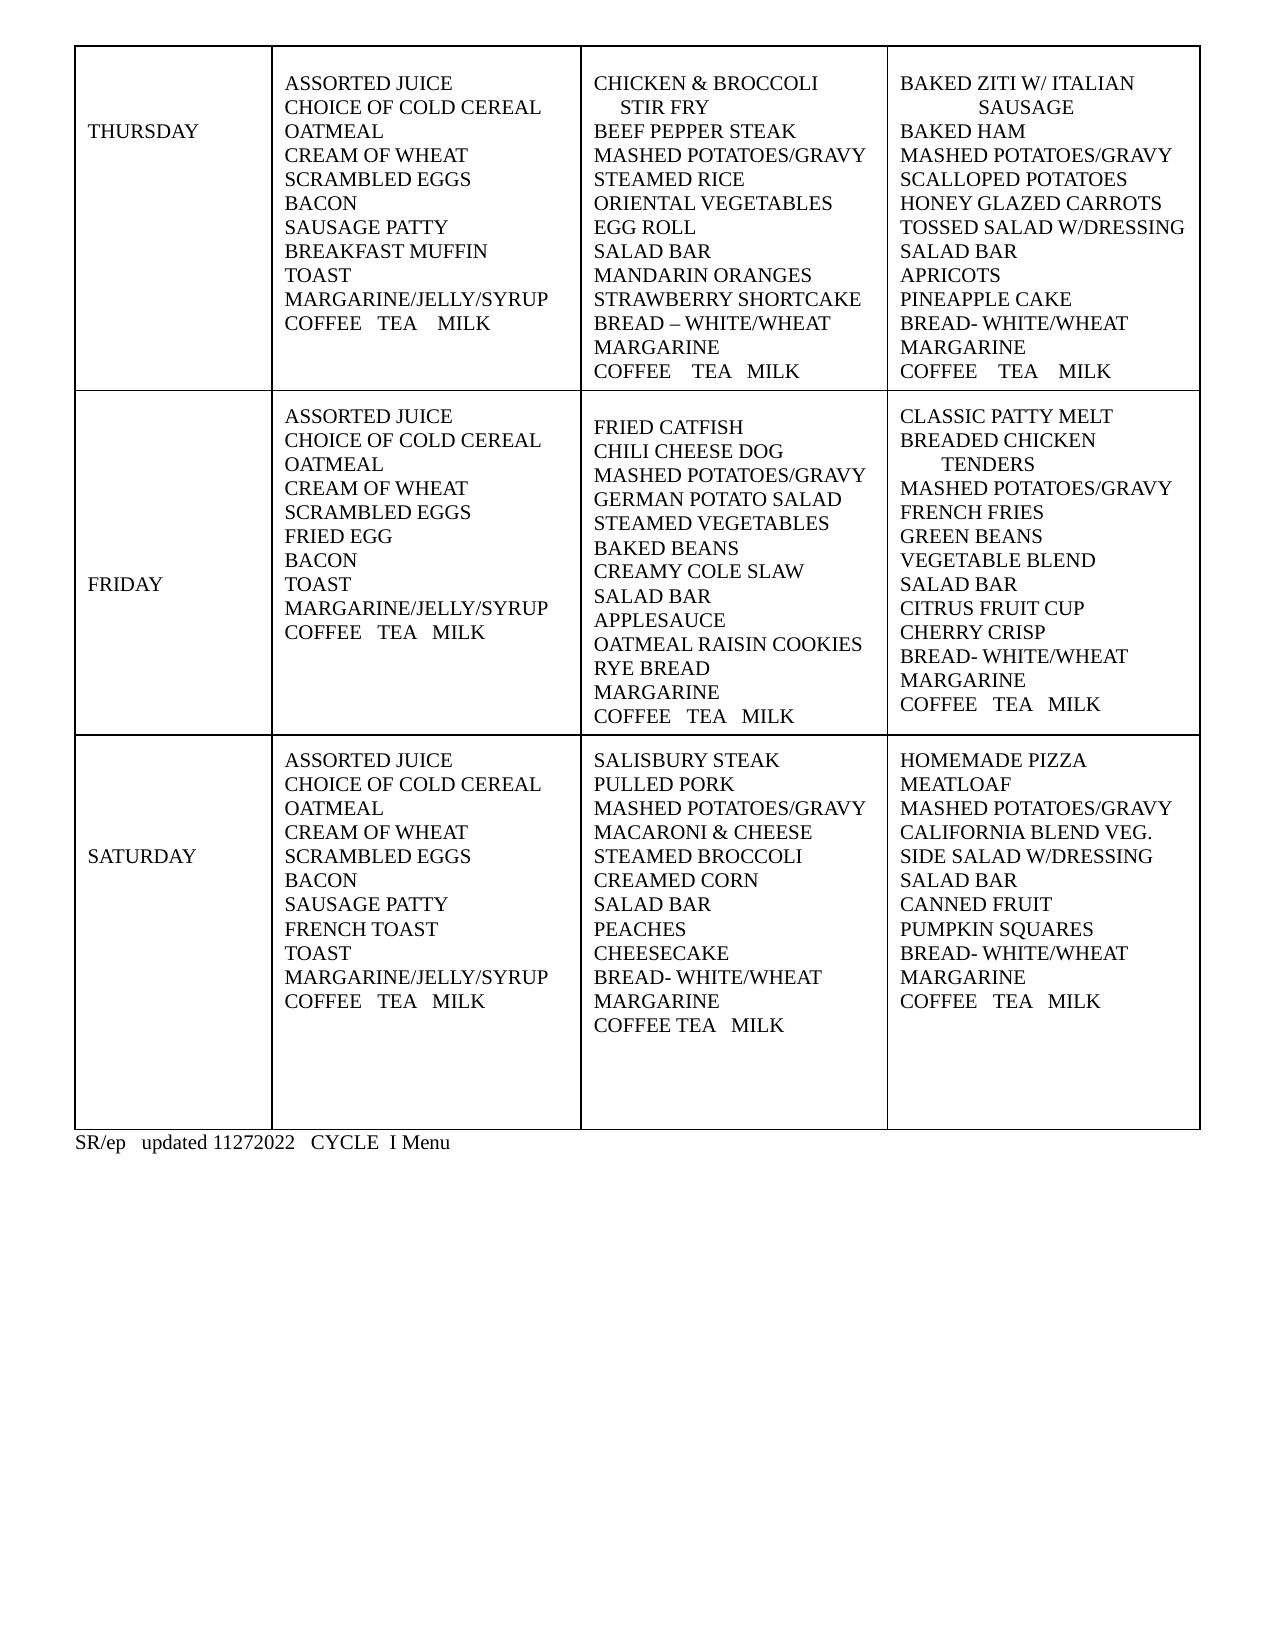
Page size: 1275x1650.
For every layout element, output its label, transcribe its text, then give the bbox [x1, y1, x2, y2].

table_cell HOMEMADE PIZZA MEATLOAF MASHED POTATOES/GRAVY CALIFORNIA BLEND VEG. SIDE SALAD W/DRESSING SALAD BAR CANNED FRUIT PUMPKIN SQUARES BREAD- WHITE/WHEAT MARGARINE COFFEE TEA MILK [888, 736, 1199, 1129]
table_cell CLASSIC PATTY MELT BREADED CHICKEN TENDERS MASHED POTATOES/GRAVY FRENCH FRIES GREEN BEANS VEGETABLE BLEND SALAD BAR CITRUS FRUIT CUP CHERRY CRISP BREAD- WHITE/WHEAT MARGARINE COFFEE TEA MILK [888, 391, 1199, 734]
table_cell ASSORTED JUICE CHOICE OF COLD CEREAL OATMEAL CREAM OF WHEAT SCRAMBLED EGGS BACON SAUSAGE PATTY FRENCH TOAST TOAST MARGARINE/JELLY/SYRUP COFFEE TEA MILK [273, 736, 580, 1129]
table_cell SALISBURY STEAK PULLED PORK MASHED POTATOES/GRAVY MACARONI & CHEESE STEAMED BROCCOLI CREAMED CORN SALAD BAR PEACHES CHEESECAKE BREAD- WHITE/WHEAT MARGARINE COFFEE TEA MILK [582, 736, 887, 1129]
table_cell THURSDAY [76, 47, 271, 389]
table_cell ASSORTED JUICE CHOICE OF COLD CEREAL OATMEAL CREAM OF WHEAT SCRAMBLED EGGS BACON SAUSAGE PATTY BREAKFAST MUFFIN TOAST MARGARINE/JELLY/SYRUP COFFEE TEA MILK [273, 47, 580, 389]
table_cell CHICKEN & BROCCOLI STIR FRY BEEF PEPPER STEAK MASHED POTATOES/GRAVY STEAMED RICE ORIENTAL VEGETABLES EGG ROLL SALAD BAR MANDARIN ORANGES STRAWBERRY SHORTCAKE BREAD – WHITE/WHEAT MARGARINE COFFEE TEA MILK [582, 47, 887, 389]
table_cell BAKED ZITI W/ ITALIAN SAUSAGE BAKED HAM MASHED POTATOES/GRAVY SCALLOPED POTATOES HONEY GLAZED CARROTS TOSSED SALAD W/DRESSING SALAD BAR APRICOTS PINEAPPLE CAKE BREAD- WHITE/WHEAT MARGARINE COFFEE TEA MILK [888, 47, 1199, 389]
table_cell ASSORTED JUICE CHOICE OF COLD CEREAL OATMEAL CREAM OF WHEAT SCRAMBLED EGGS FRIED EGG BACON TOAST MARGARINE/JELLY/SYRUP COFFEE TEA MILK [273, 391, 580, 734]
table_cell FRIDAY [76, 391, 271, 734]
table_cell SATURDAY [76, 736, 271, 1129]
table_cell FRIED CATFISH CHILI CHEESE DOG MASHED POTATOES/GRAVY GERMAN POTATO SALAD STEAMED VEGETABLES BAKED BEANS CREAMY COLE SLAW SALAD BAR APPLESAUCE OATMEAL RAISIN COOKIES RYE BREAD MARGARINE COFFEE TEA MILK [582, 391, 887, 734]
text SR/ep updated 11272022 CYCLE I Menu [75, 1130, 1200, 1154]
